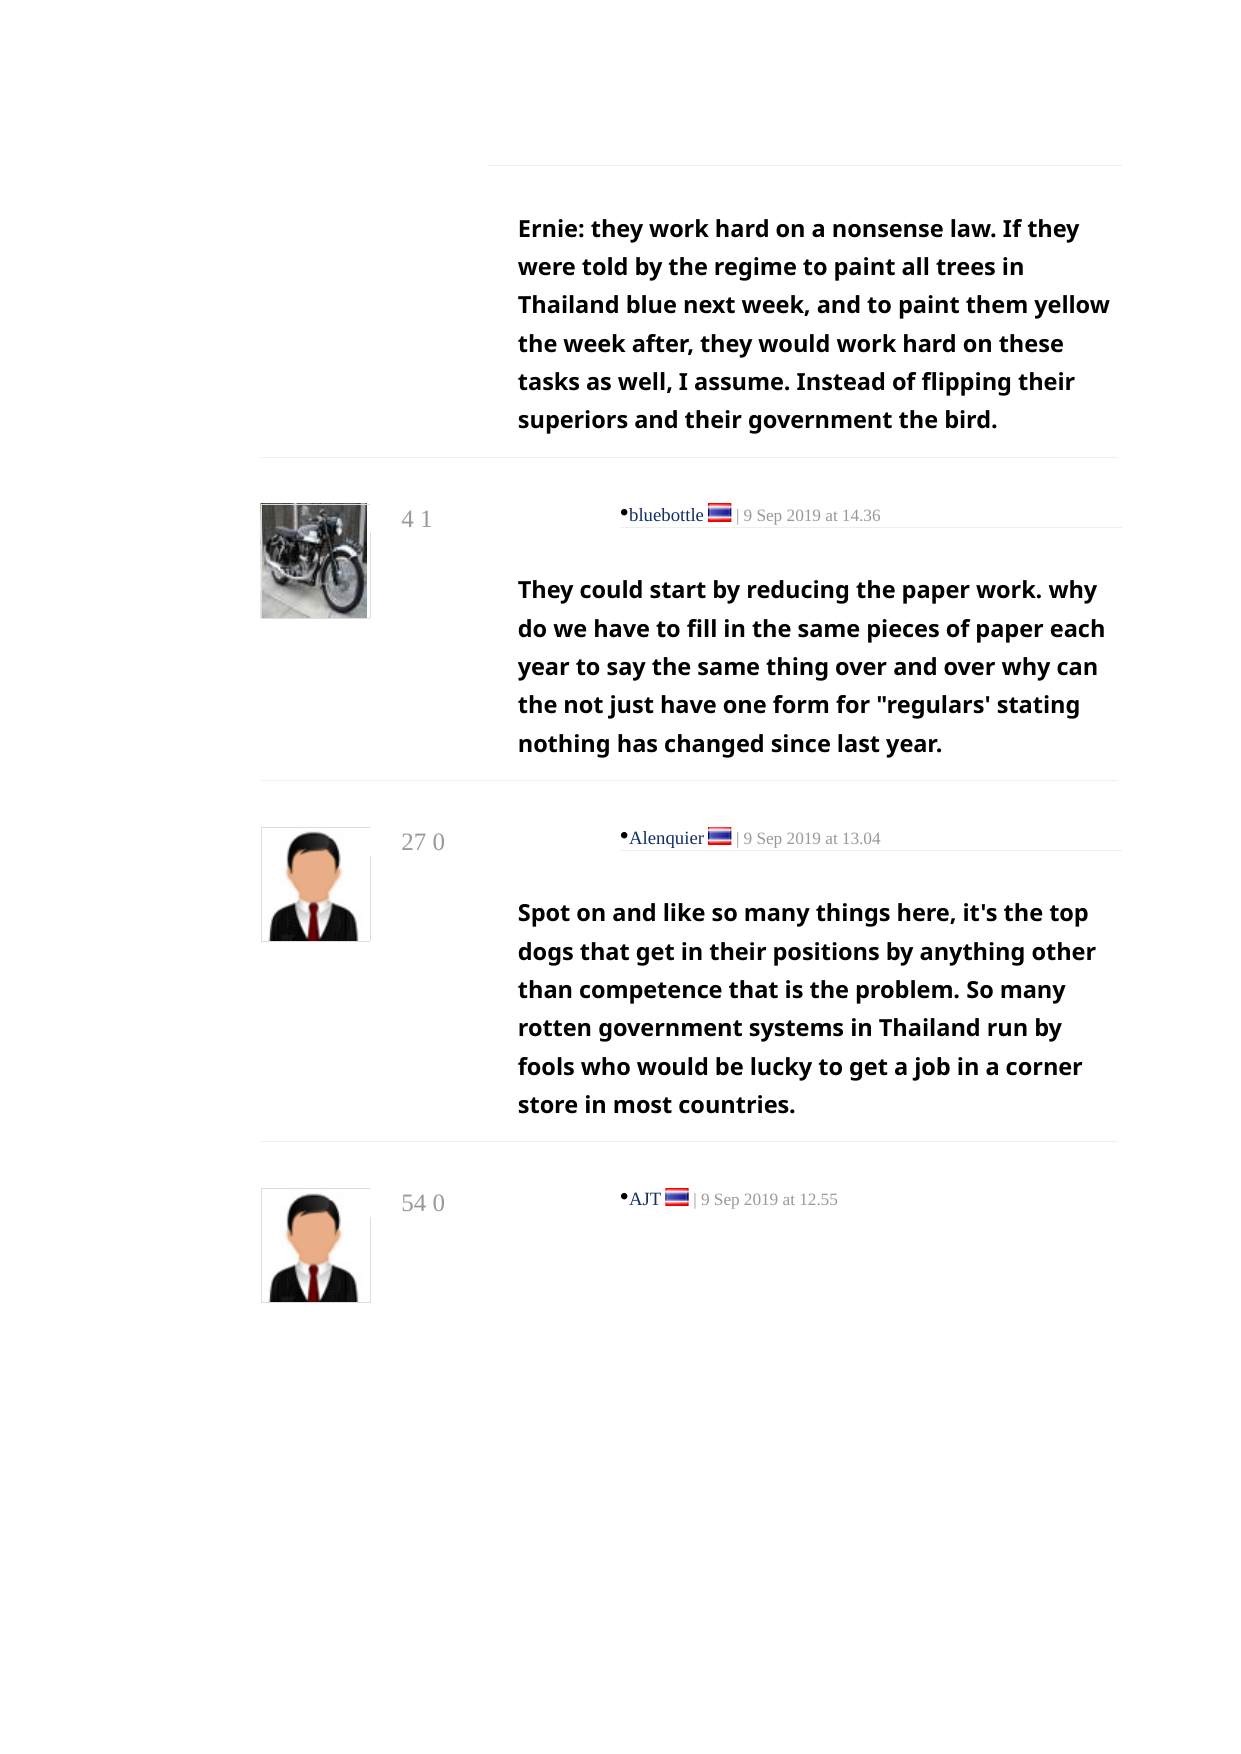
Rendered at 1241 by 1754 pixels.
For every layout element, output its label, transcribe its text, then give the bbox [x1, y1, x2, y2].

list 54 0 [401, 1188, 609, 1217]
list AJT | 9 Sep 2019 at 12.55 [261, 1142, 1117, 1302]
subtitle They could start by reducing the paper work. why do we have to fill in the same pieces of paper each year to say the same thing over and over why can the not just have one form for "regulars' stating nothing has changed since last year. [488, 528, 1122, 759]
subtitle Ernie: they work hard on a nonsense law. If they were told by the regime to paint all trees in Thailand blue next week, and to paint them yellow the week after, they would work hard on these tasks as well, I assume. Instead of flipping their superiors and their government the bird. [488, 166, 1122, 436]
picture [262, 1189, 367, 1302]
list 27 0 [401, 827, 609, 856]
list Alenquier | 9 Sep 2019 at 13.04 [261, 781, 1117, 941]
picture [708, 503, 732, 522]
picture [708, 827, 732, 845]
subtitle Spot on and like so many things here, it's the top dogs that get in their positions by anything other than competence that is the problem. So many rotten government systems in Thailand run by fools who would be lucky to get a job in a corner store in most countries. [488, 851, 1122, 1120]
picture [665, 1188, 689, 1206]
list 4 1 [401, 504, 609, 532]
picture [262, 505, 367, 618]
picture [262, 828, 367, 941]
list bluebottle | 9 Sep 2019 at 14.36 [261, 458, 1117, 618]
